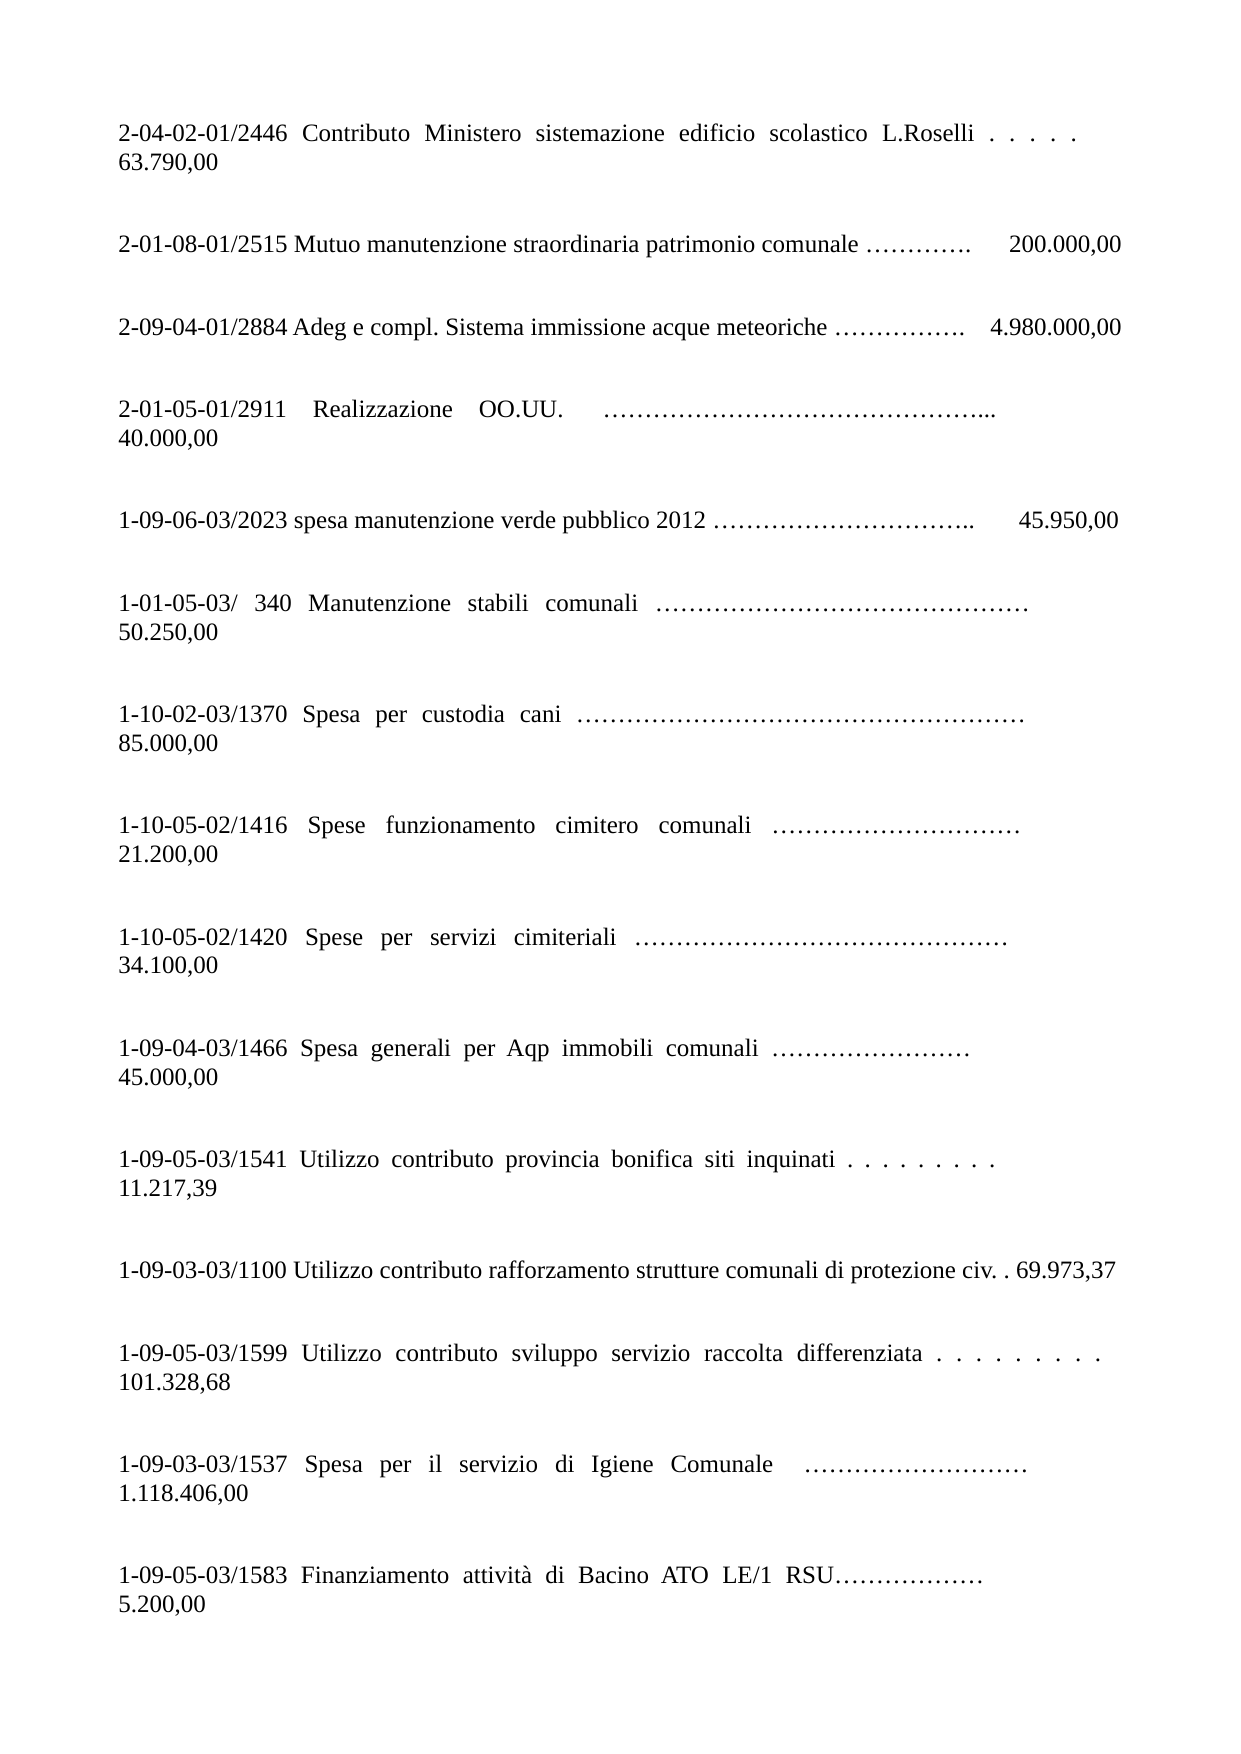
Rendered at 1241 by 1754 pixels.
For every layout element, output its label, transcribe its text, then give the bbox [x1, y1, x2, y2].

text 2-01-08-01/2515 Mutuo manutenzione straordinaria patrimonio comunale …………. 200.000,00 [118, 229, 1122, 258]
text 2-04-02-01/2446 Contributo Ministero sistemazione edificio scolastico L.Roselli . . . . . 63.790,00 [118, 118, 1122, 176]
text 1-09-06-03/2023 spesa manutenzione verde pubblico 2012 ………………………….. 45.950,00 [118, 506, 1122, 534]
text 1-09-05-03/1541 Utilizzo contributo provincia bonifica siti inquinati . . . . . . . . . 11.217,39 [118, 1144, 1122, 1202]
text 1-09-03-03/1537 Spesa per il servizio di Igiene Comunale ……………………… 1.118.406,00 [118, 1449, 1122, 1507]
text 1-09-04-03/1466 Spesa generali per Aqp immobili comunali …………………… 45.000,00 [118, 1033, 1122, 1091]
text 2-01-05-01/2911 Realizzazione OO.UU. ………………………………………... 40.000,00 [118, 394, 1122, 452]
text 1-09-05-03/1583 Finanziamento attività di Bacino ATO LE/1 RSU……………… 5.200,00 [118, 1561, 1122, 1618]
text 1-09-05-03/1599 Utilizzo contributo sviluppo servizio raccolta differenziata . . . . . . . . . 101.328,68 [118, 1338, 1122, 1396]
text 1-10-02-03/1370 Spesa per custodia cani ……………………………………………… 85.000,00 [118, 699, 1122, 757]
text 1-01-05-03/ 340 Manutenzione stabili comunali ……………………………………… 50.250,00 [118, 588, 1122, 646]
text 1-10-05-02/1420 Spese per servizi cimiteriali ……………………………………… 34.100,00 [118, 922, 1122, 979]
text 2-09-04-01/2884 Adeg e compl. Sistema immissione acque meteoriche ……………. 4.980.000,00 [118, 312, 1122, 341]
text 1-10-05-02/1416 Spese funzionamento cimitero comunali ………………………… 21.200,00 [118, 811, 1122, 868]
text 1-09-03-03/1100 Utilizzo contributo rafforzamento strutture comunali di protezione civ. . 69.973,37 [118, 1256, 1122, 1284]
